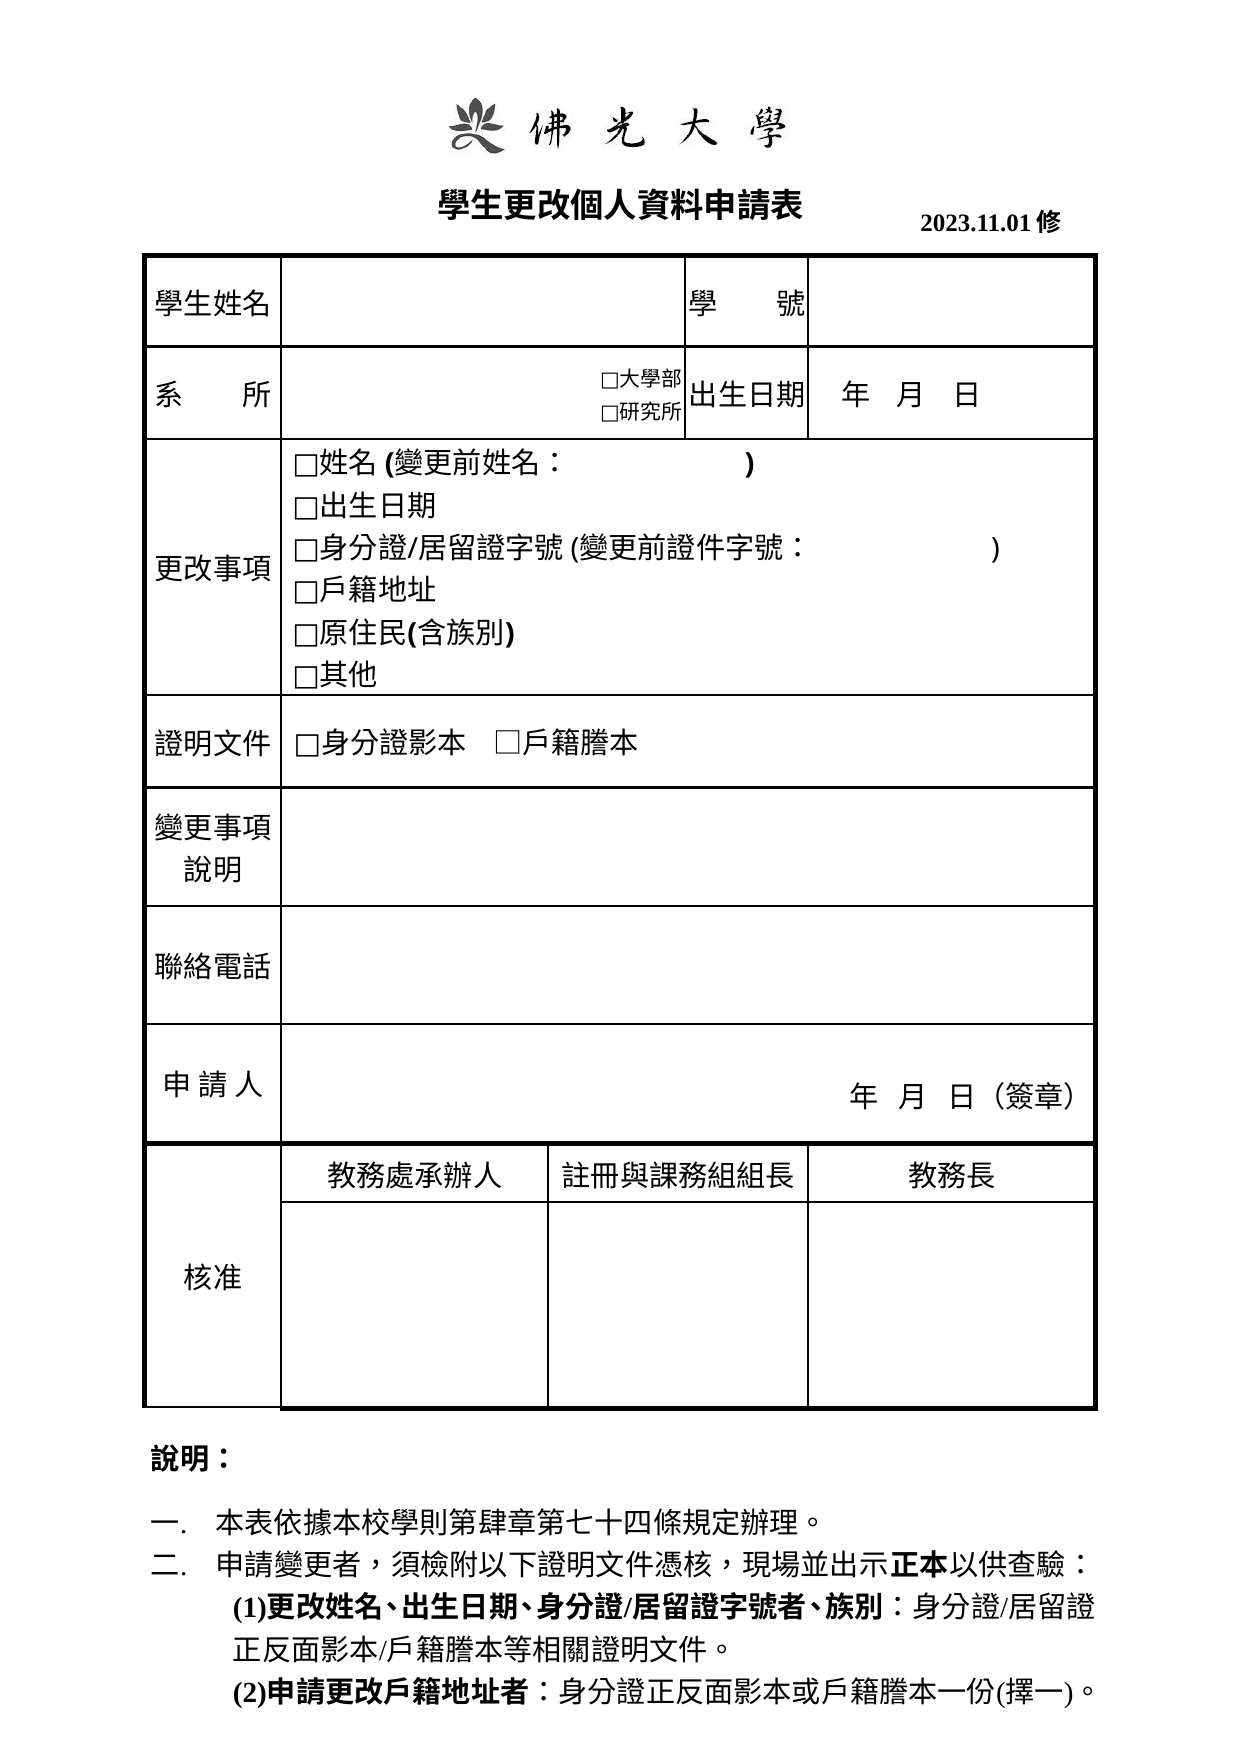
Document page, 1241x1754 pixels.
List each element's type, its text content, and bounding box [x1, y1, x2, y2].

list 申請變更者，須檢附以下證明文件憑核，現場並出示正本以供查驗：(1)更改姓名、出生日期、身分證/居留證字號者、族別：身分證/居留證正反面影本/戶籍謄本等相關證明文件。 [151, 1541, 1096, 1668]
table_cell 註冊與課務組組長 [549, 1146, 807, 1201]
picture [446, 95, 803, 161]
table_cell 證明文件 [147, 696, 280, 786]
table_cell [549, 1203, 807, 1406]
table_cell [282, 1203, 547, 1406]
list 本表依據本校學則第肆章第七十四條規定辦理。 [151, 1499, 1075, 1541]
table_header [809, 258, 1093, 345]
table_cell 教務處承辦人 [282, 1146, 547, 1201]
text (2)申請更改戶籍地址者：身分證正反面影本或戶籍謄本一份(擇一)。 [233, 1668, 1075, 1711]
table_cell 年 月 日（簽章） [282, 1025, 1093, 1141]
table_cell [282, 907, 1093, 1023]
table_cell 教務長 [809, 1146, 1093, 1201]
table_header 學生姓名 [147, 258, 280, 345]
table_cell □身分證影本 □戶籍謄本 [282, 696, 1093, 786]
table_cell 變更事項說明 [147, 789, 280, 904]
table_header 學 號 [686, 258, 807, 345]
table_cell 系 所 [147, 348, 280, 438]
table_cell □姓名 (變更前姓名： ) □出生日期 □身分證/居留證字號 (變更前證件字號： ) □戶籍地址 □原住民(含族別) □其他 [282, 440, 1093, 694]
table_cell 出生日期 [686, 348, 807, 438]
table_cell 更改事項 [147, 440, 280, 694]
table_header [282, 258, 684, 345]
text 學生更改個人資料申請表 [165, 176, 1075, 228]
table_cell 年 月 日 [809, 348, 1093, 438]
table_cell 核准 [147, 1146, 280, 1406]
text 2023.11.01修 [920, 203, 1082, 233]
table_cell 聯絡電話 [147, 907, 280, 1023]
table_cell [282, 789, 1093, 904]
text 說明： [151, 1436, 1075, 1478]
table_cell □大學部 □研究所 [282, 348, 684, 438]
table_cell [809, 1203, 1093, 1406]
table_cell 申 請 人 [147, 1025, 280, 1141]
